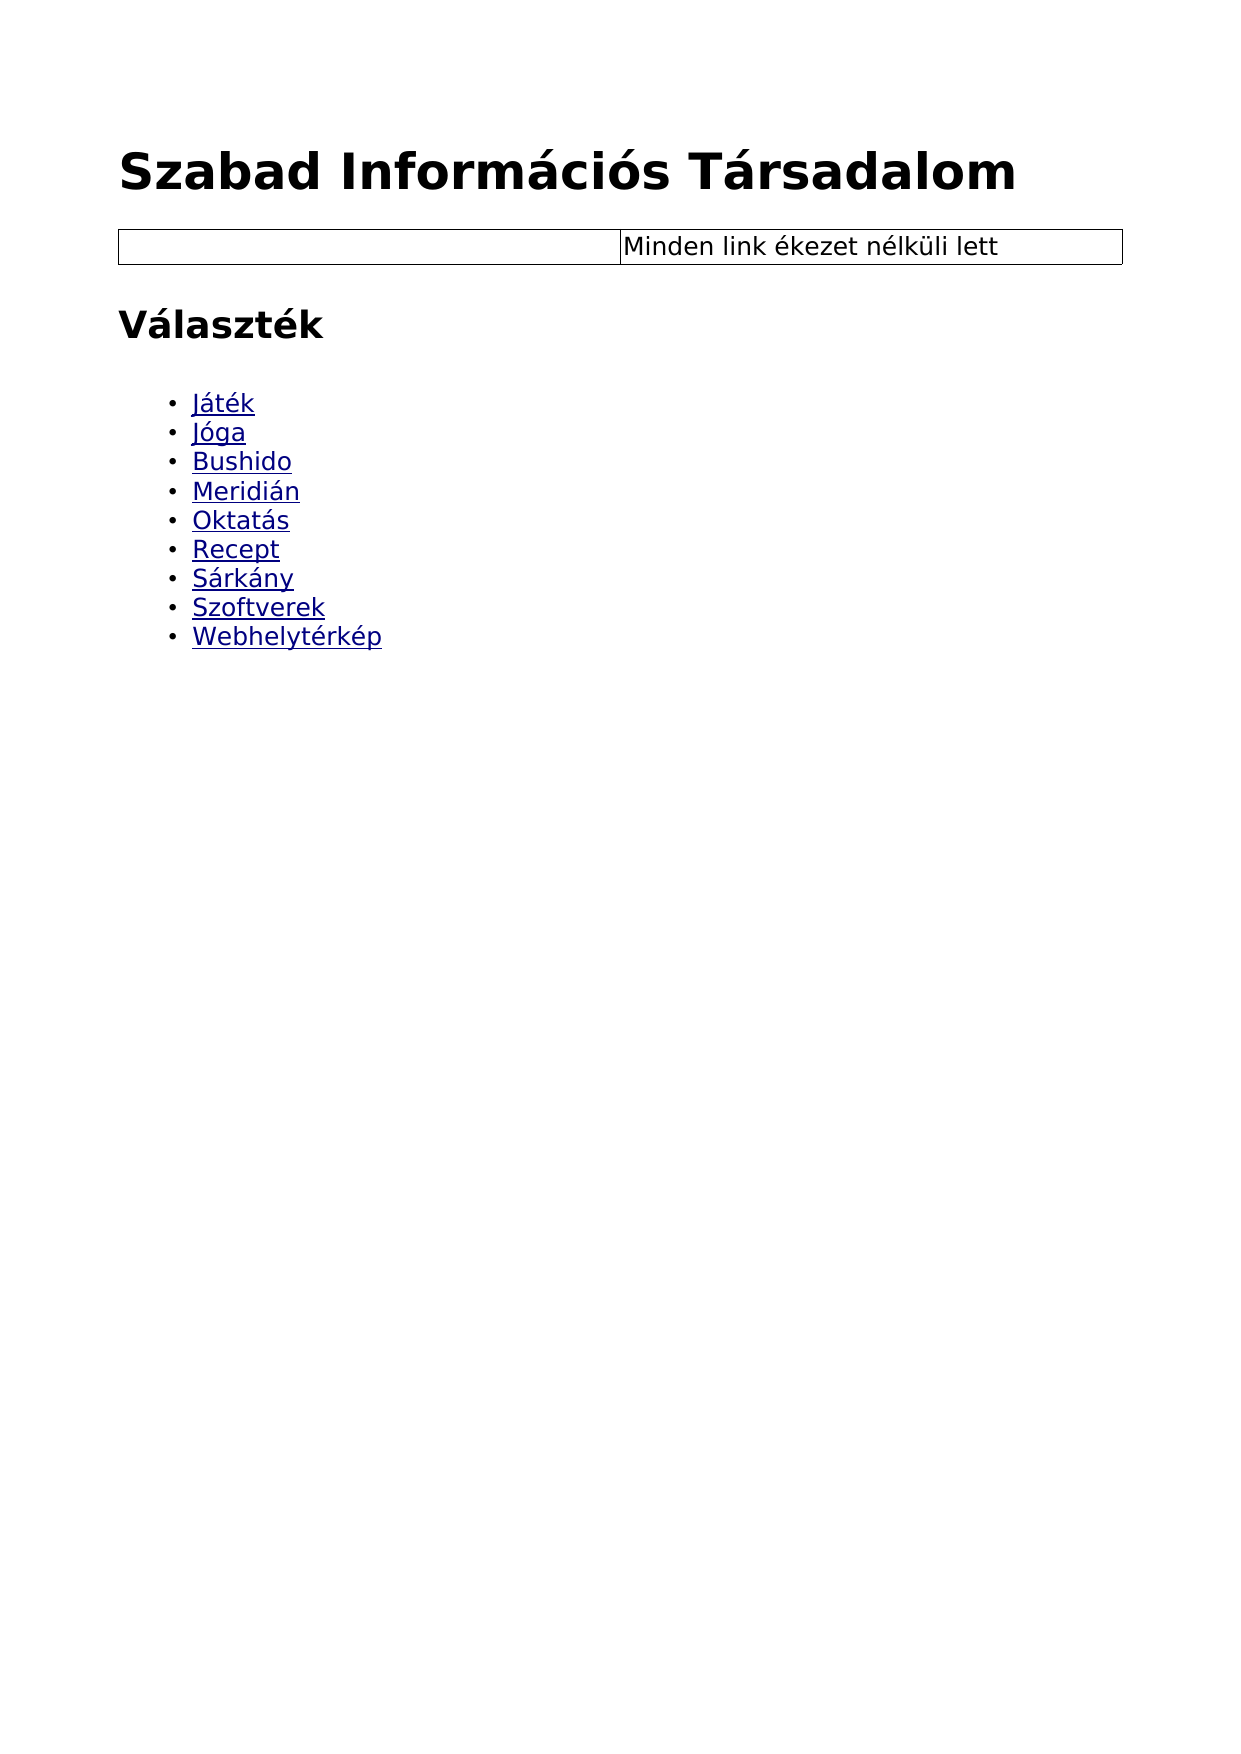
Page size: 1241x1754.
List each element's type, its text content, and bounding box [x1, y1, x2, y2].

list Sárkány [177, 564, 1122, 593]
list Jóga [177, 418, 1122, 448]
list Szoftverek [177, 593, 1122, 623]
list Játék [177, 389, 1122, 418]
list Bushido [177, 448, 1122, 477]
list Meridián [177, 477, 1122, 506]
list Recept [177, 535, 1122, 564]
list Webhelytérkép [177, 623, 1122, 652]
subtitle Választék [118, 304, 1122, 347]
subtitle Szabad Információs Társadalom [118, 143, 1122, 201]
table_header Minden link ékezet nélküli lett [621, 230, 1122, 264]
list Oktatás [177, 506, 1122, 535]
table_header [119, 230, 620, 264]
